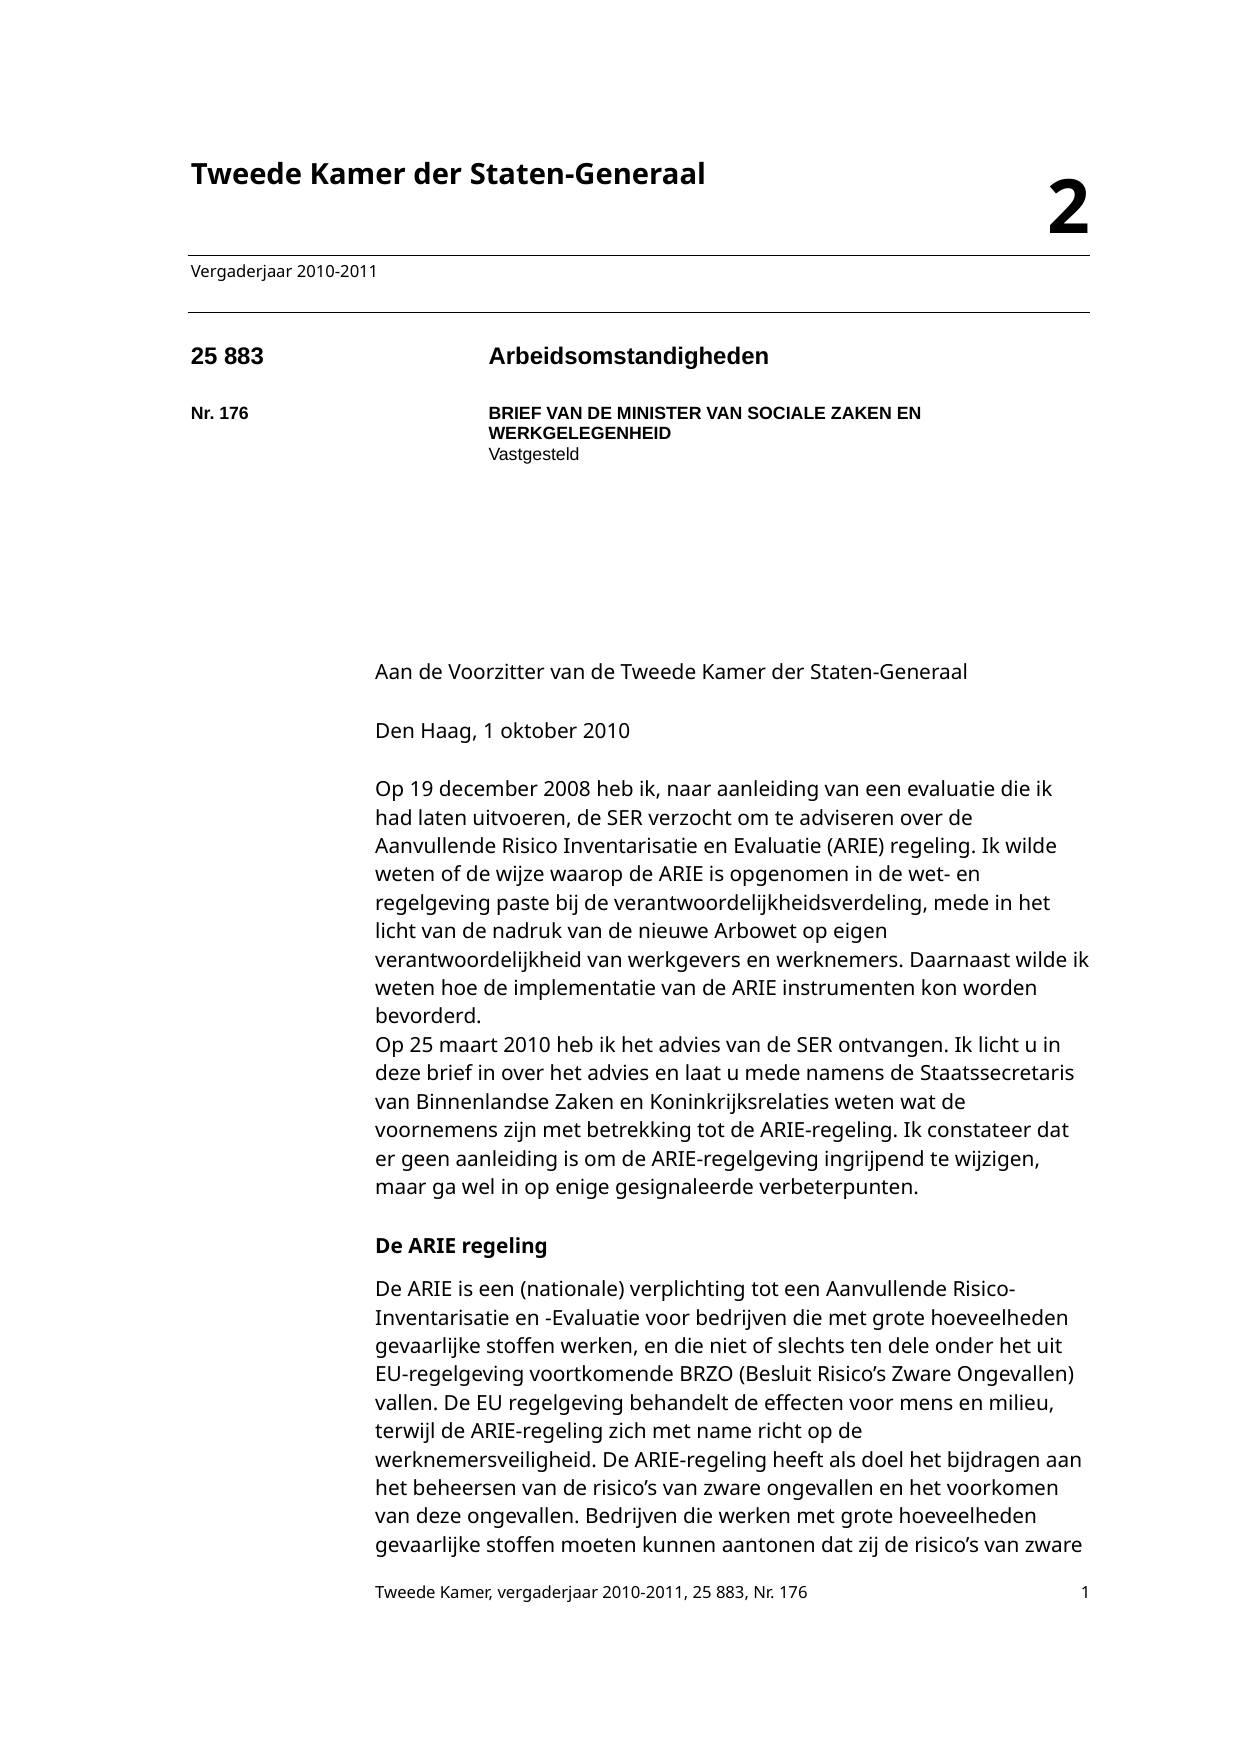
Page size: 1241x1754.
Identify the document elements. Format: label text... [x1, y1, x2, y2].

text Op 19 december 2008 heb ik, naar aanleiding van een evaluatie die ik had laten uitvoeren, de SER verzocht om te adviseren over de Aanvullende Risico Inventarisatie en Evaluatie (ARIE) regeling. Ik wilde weten of de wijze waarop de ARIE is opgenomen in de wet- en regelgeving paste bij de verantwoordelijkheidsverdeling, mede in het licht van de nadruk van de nieuwe Arbowet op eigen verantwoordelijkheid van werkgevers en werknemers. Daarnaast wilde ik weten hoe de implementatie van de ARIE instrumenten kon worden bevorderd. [375, 774, 1090, 1030]
table_cell Arbeidsomstandigheden [485, 339, 1090, 399]
text De ARIE is een (nationale) verplichting tot een Aanvullende Risico-Inventarisatie en -Evaluatie voor bedrijven die met grote hoeveelheden gevaarlijke stoffen werken, en die niet of slechts ten dele onder het uit EU-regelgeving voortkomende BRZO (Besluit Risico’s Zware Ongevallen) vallen. De EU regelgeving behandelt de effecten voor mens en milieu, terwijl de ARIE-regeling zich met name richt op de werknemersveiligheid. De ARIE-regeling heeft als doel het bijdragen aan het beheersen van de risico’s van zware ongevallen en het voorkomen van deze ongevallen. Bedrijven die werken met grote hoeveelheden gevaarlijke stoffen moeten kunnen aantonen dat zij de risico’s van zware [375, 1274, 1090, 1558]
text Op 25 maart 2010 heb ik het advies van de SER ontvangen. Ik licht u in deze brief in over het advies en laat u mede namens de Staatssecretaris van Binnenlandse Zaken en Koninkrijksrelaties weten wat de voornemens zijn met betrekking tot de ARIE-regeling. Ik constateer dat er geen aanleiding is om de ARIE-regelgeving ingrijpend te wijzigen, maar ga wel in op enige gesignaleerde verbeterpunten. [375, 1030, 1090, 1201]
text Aan de Voorzitter van de Tweede Kamer der Staten-Generaal [375, 657, 1090, 686]
table_cell Vergaderjaar 2010-2011 [188, 256, 485, 312]
table_cell [485, 256, 1090, 312]
table_cell [188, 313, 485, 339]
table_cell [485, 313, 1090, 339]
table_cell BRIEF VAN DE MINISTER VAN SOCIALE ZAKEN EN WERKGELEGENHEID Vastgesteld [485, 399, 1090, 539]
table_cell 25 883 [188, 339, 485, 399]
text Den Haag, 1 oktober 2010 [375, 716, 1090, 744]
table_header 2 [910, 150, 1090, 255]
table_cell Nr. 176 [188, 399, 485, 539]
table_header Tweede Kamer der Staten-Generaal [188, 150, 909, 255]
text De ARIE regeling [375, 1231, 1090, 1259]
